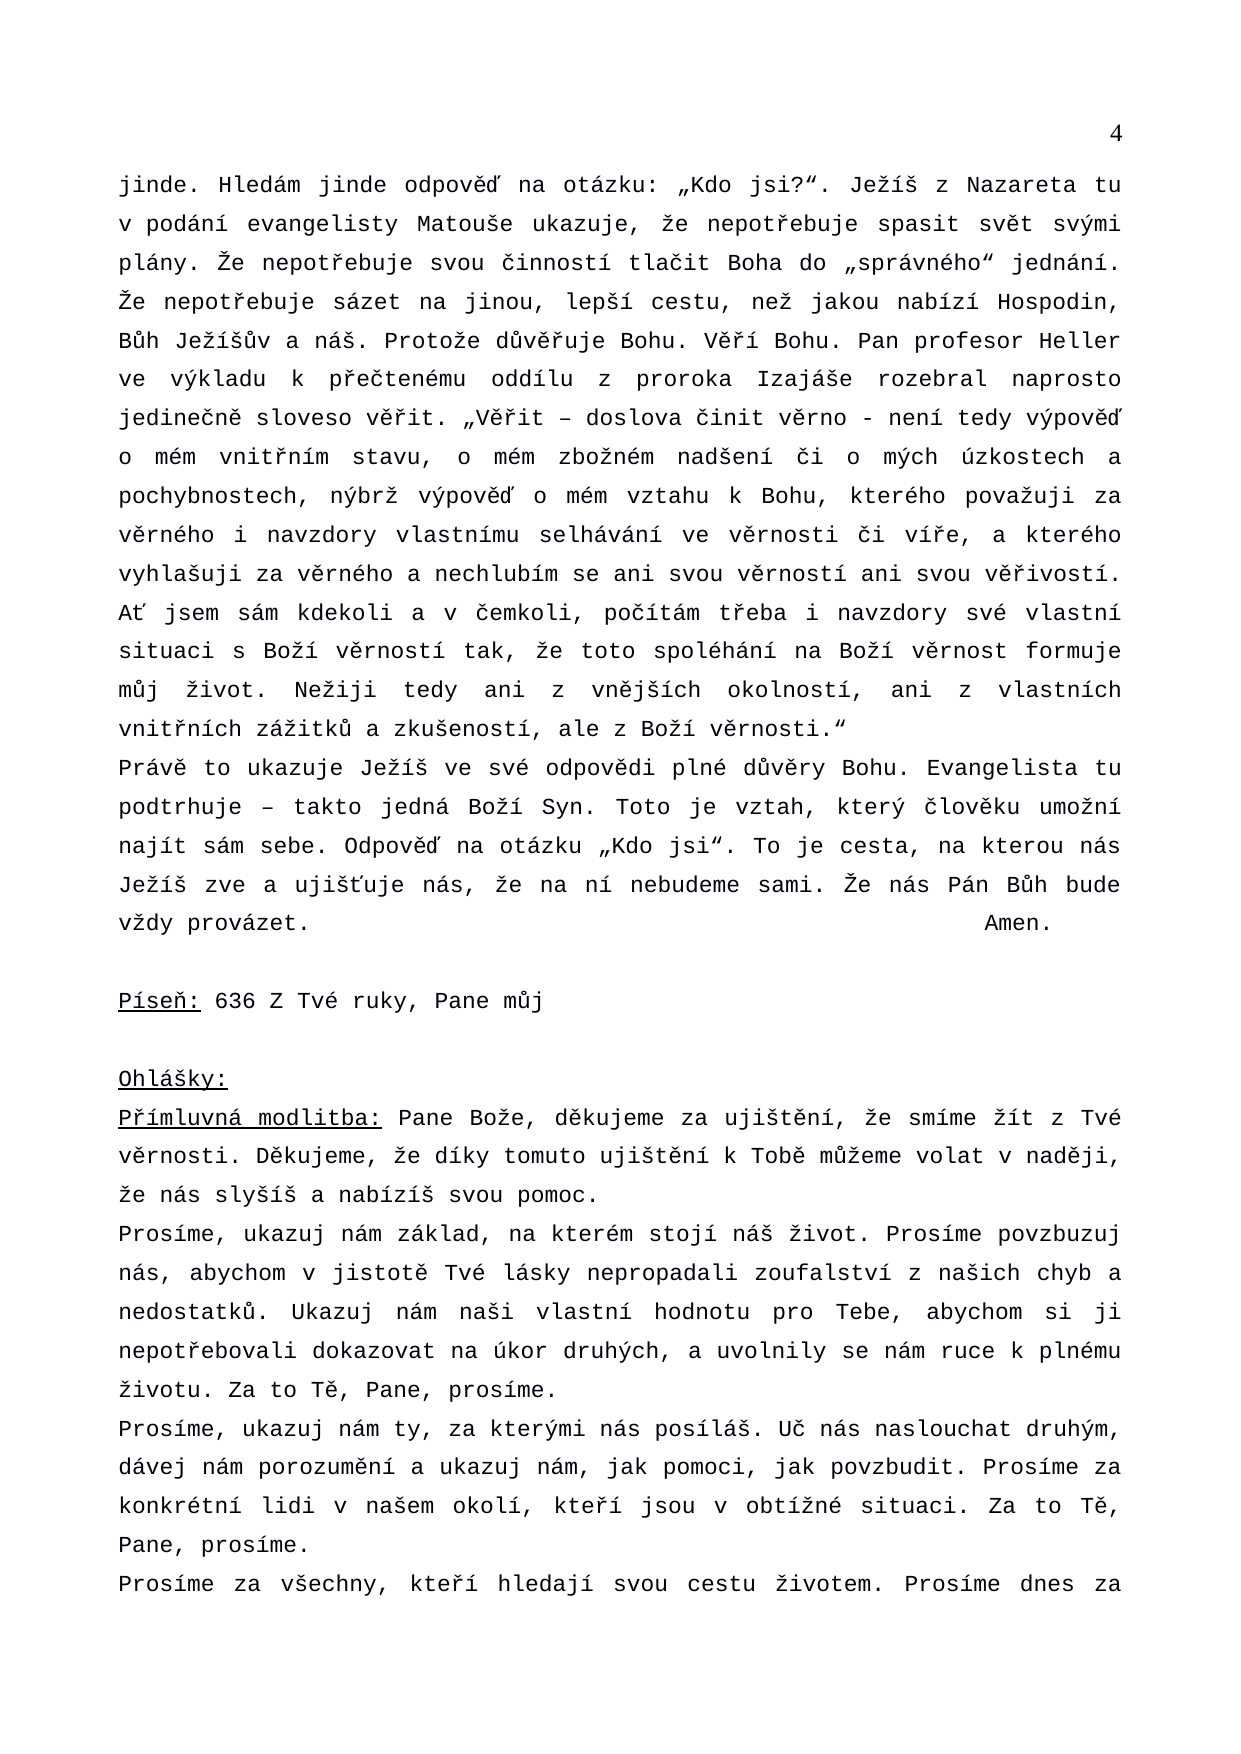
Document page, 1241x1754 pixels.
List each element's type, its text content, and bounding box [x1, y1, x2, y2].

text jinde. Hledám jinde odpověď na otázku: „Kdo jsi?“. Ježíš z Nazareta tu v podání evangelisty Matouše ukazuje, že nepotřebuje spasit svět svými plány. Že nepotřebuje svou činností tlačit Boha do „správného“ jednání. Že nepotřebuje sázet na jinou, lepší cestu, než jakou nabízí Hospodin, Bůh Ježíšův a náš. Protože důvěřuje Bohu. Věří Bohu. Pan profesor Heller ve výkladu k přečtenému oddílu z proroka Izajáše rozebral naprosto jedinečně sloveso věřit. „Věřit – doslova činit věrno - není tedy výpověď o mém vnitřním stavu, o mém zbožném nadšení či o mých úzkostech a pochybnostech, nýbrž výpověď o mém vztahu k Bohu, kterého považuji za věrného i navzdory vlastnímu selhávání ve věrnosti či víře, a kterého vyhlašuji za věrného a nechlubím se ani svou věrností ani svou věřivostí. Ať jsem sám kdekoli a v čemkoli, počítám třeba i navzdory své vlastní situaci s Boží věrností tak, že toto spoléhání na Boží věrnost formuje můj život. Nežiji tedy ani z vnějších okolností, ani z vlastních vnitřních zážitků a zkušeností, ale z Boží věrnosti.“ [118, 173, 1122, 743]
text Píseň: 636 Z Tvé ruky, Pane můj [118, 989, 1122, 1015]
text Prosíme za všechny, kteří hledají svou cestu životem. Prosíme dnes za [118, 1572, 1122, 1598]
text Právě to ukazuje Ježíš ve své odpovědi plné důvěry Bohu. Evangelista tu podtrhuje – takto jedná Boží Syn. Toto je vztah, který člověku umožní najít sám sebe. Odpověď na otázku „Kdo jsi“. To je cesta, na kterou nás Ježíš zve a ujišťuje nás, že na ní nebudeme sami. Že nás Pán Bůh bude vždy provázet. Amen. [118, 756, 1122, 938]
text Přímluvná modlitba: Pane Bože, děkujeme za ujištění, že smíme žít z Tvé věrnosti. Děkujeme, že díky tomuto ujištění k Tobě můžeme volat v naději, že nás slyšíš a nabízíš svou pomoc. [118, 1106, 1122, 1210]
text Ohlášky: [118, 1067, 1122, 1093]
text Prosíme, ukazuj nám ty, za kterými nás posíláš. Uč nás naslouchat druhým, dávej nám porozumění a ukazuj nám, jak pomoci, jak povzbudit. Prosíme za konkrétní lidi v našem okolí, kteří jsou v obtížné situaci. Za to Tě, Pane, prosíme. [118, 1417, 1122, 1559]
text Prosíme, ukazuj nám základ, na kterém stojí náš život. Prosíme povzbuzuj nás, abychom v jistotě Tvé lásky nepropadali zoufalství z našich chyb a nedostatků. Ukazuj nám naši vlastní hodnotu pro Tebe, abychom si ji nepotřebovali dokazovat na úkor druhých, a uvolnily se nám ruce k plnému životu. Za to Tě, Pane, prosíme. [118, 1223, 1122, 1404]
